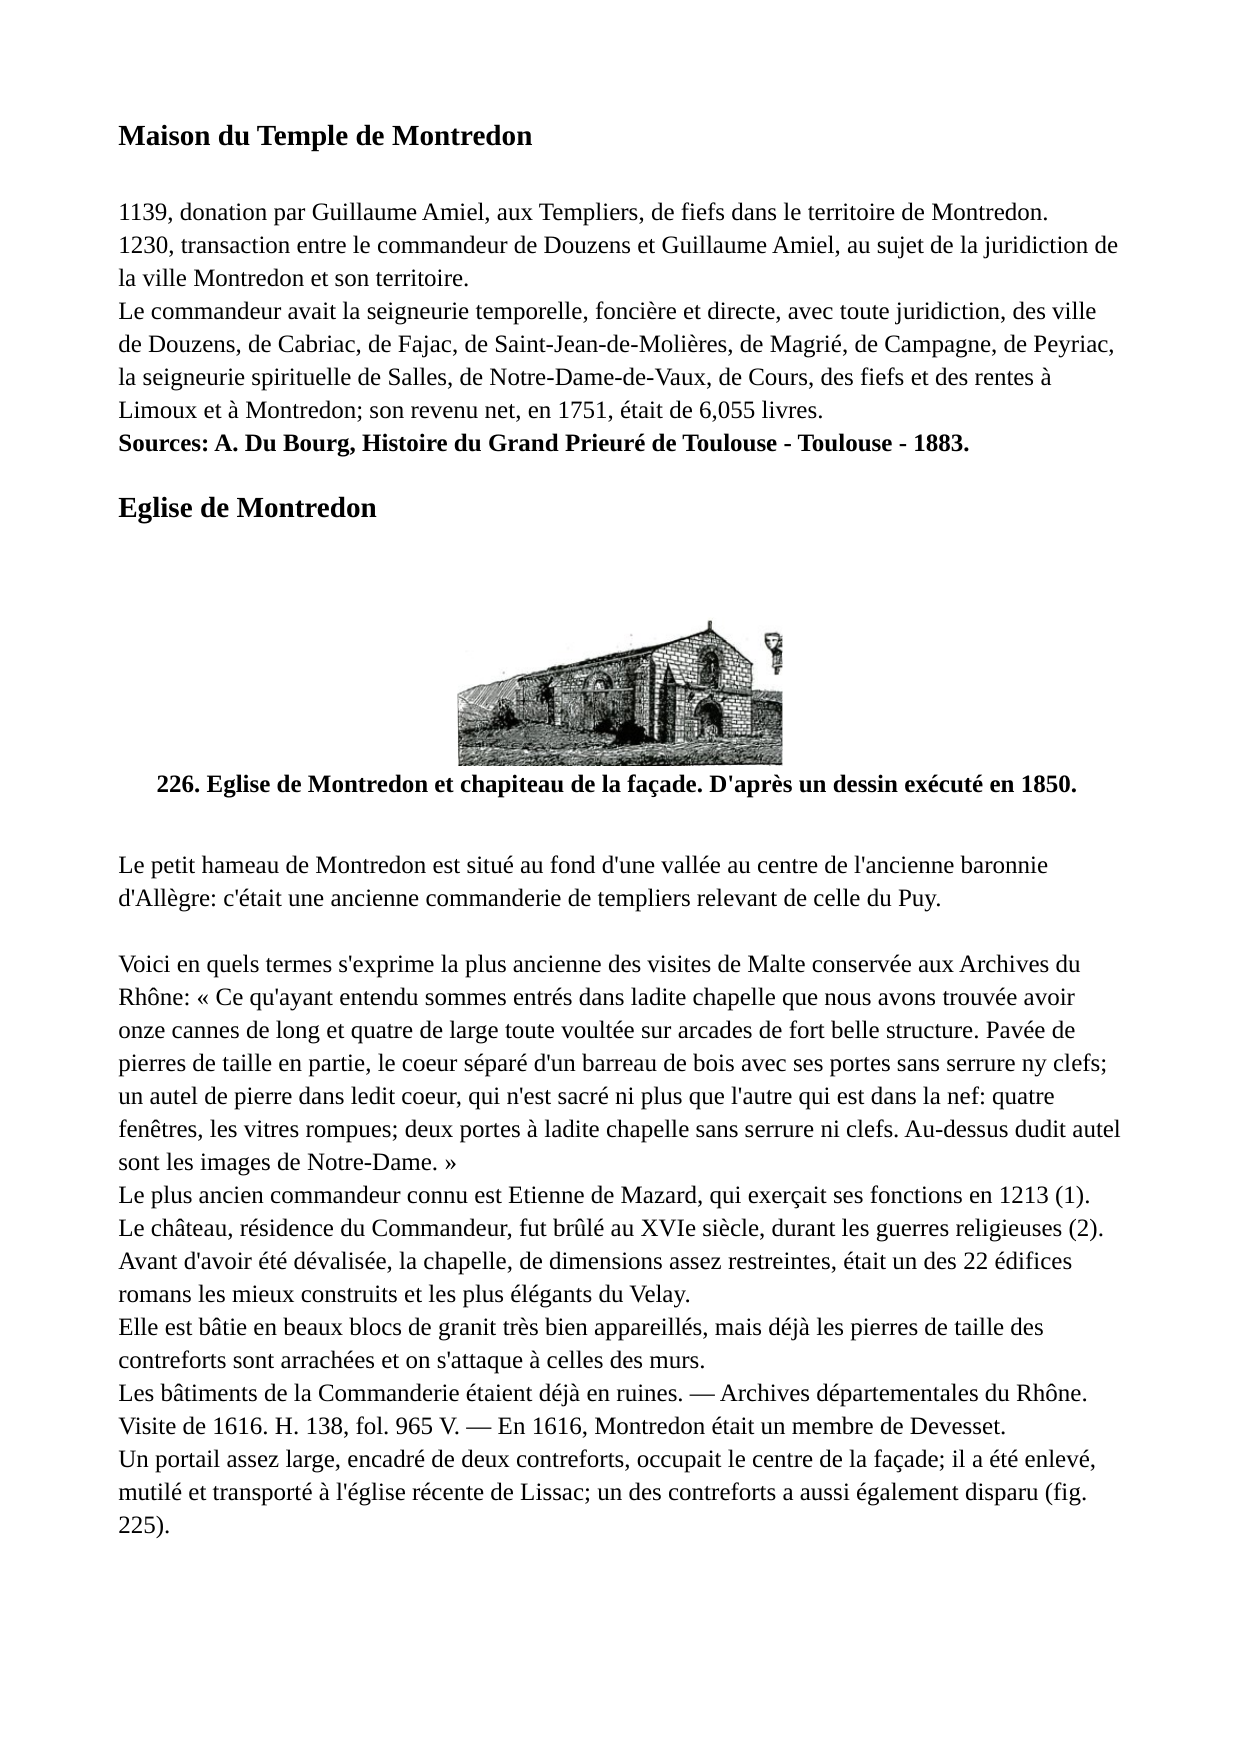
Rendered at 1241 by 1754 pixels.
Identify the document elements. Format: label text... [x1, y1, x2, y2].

subtitle Maison du Temple de Montredon [118, 118, 1122, 152]
picture [457, 617, 783, 766]
text 1139, donation par Guillaume Amiel, aux Templiers, de fiefs dans le territoire de Montredon. 1230, transaction entre le commandeur de Douzens et Guillaume Amiel, au sujet de la juridiction de la ville Montredon et son territoire. Le commandeur avait la seigneurie temporelle, foncière et directe, avec toute juridiction, des ville de Douzens, de Cabriac, de Fajac, de Saint-Jean-de-Molières, de Magrié, de Campagne, de Peyriac, la seigneurie spirituelle de Salles, de Notre-Dame-de-Vaux, de Cours, des fiefs et des rentes à Limoux et à Montredon; son revenu net, en 1751, était de 6,055 livres. Sources: A. Du Bourg, Histoire du Grand Prieuré de Toulouse - Toulouse - 1883. [118, 164, 1122, 457]
text Le petit hameau de Montredon est situé au fond d'une vallée au centre de l'ancienne baronnie d'Allègre: c'était une ancienne commanderie de templiers relevant de celle du Puy. Voici en quels termes s'exprime la plus ancienne des visites de Malte conservée aux Archives du Rhône: « Ce qu'ayant entendu sommes entrés dans ladite chapelle que nous avons trouvée avoir onze cannes de long et quatre de large toute voultée sur arcades de fort belle structure. Pavée de pierres de taille en partie, le coeur séparé d'un barreau de bois avec ses portes sans serrure ny clefs; un autel de pierre dans ledit coeur, qui n'est sacré ni plus que l'autre qui est dans la nef: quatre fenêtres, les vitres rompues; deux portes à ladite chapelle sans serrure ni clefs. Au-dessus dudit autel sont les images de Notre-Dame. » Le plus ancien commandeur connu est Etienne de Mazard, qui exerçait ses fonctions en 1213 (1). Le château, résidence du Commandeur, fut brûlé au XVIe siècle, durant les guerres religieuses (2). Avant d'avoir été dévalisée, la chapelle, de dimensions assez restreintes, était un des 22 édifices romans les mieux construits et les plus élégants du Velay. Elle est bâtie en beaux blocs de granit très bien appareillés, mais déjà les pierres de taille des contreforts sont arrachées et on s'attaque à celles des murs. Les bâtiments de la Commanderie étaient déjà en ruines. — Archives départementales du Rhône. Visite de 1616. H. 138, fol. 965 V. — En 1616, Montredon était un membre de Devesset. Un portail assez large, encadré de deux contreforts, occupait le centre de la façade; il a été enlevé, mutilé et transporté à l'église récente de Lissac; un des contreforts a aussi également disparu (fig. 225). [118, 817, 1122, 1539]
subtitle Eglise de Montredon [118, 491, 1122, 524]
text 226. Eglise de Montredon et chapiteau de la façade. D'après un dessin exécuté en 1850. [118, 584, 1122, 798]
